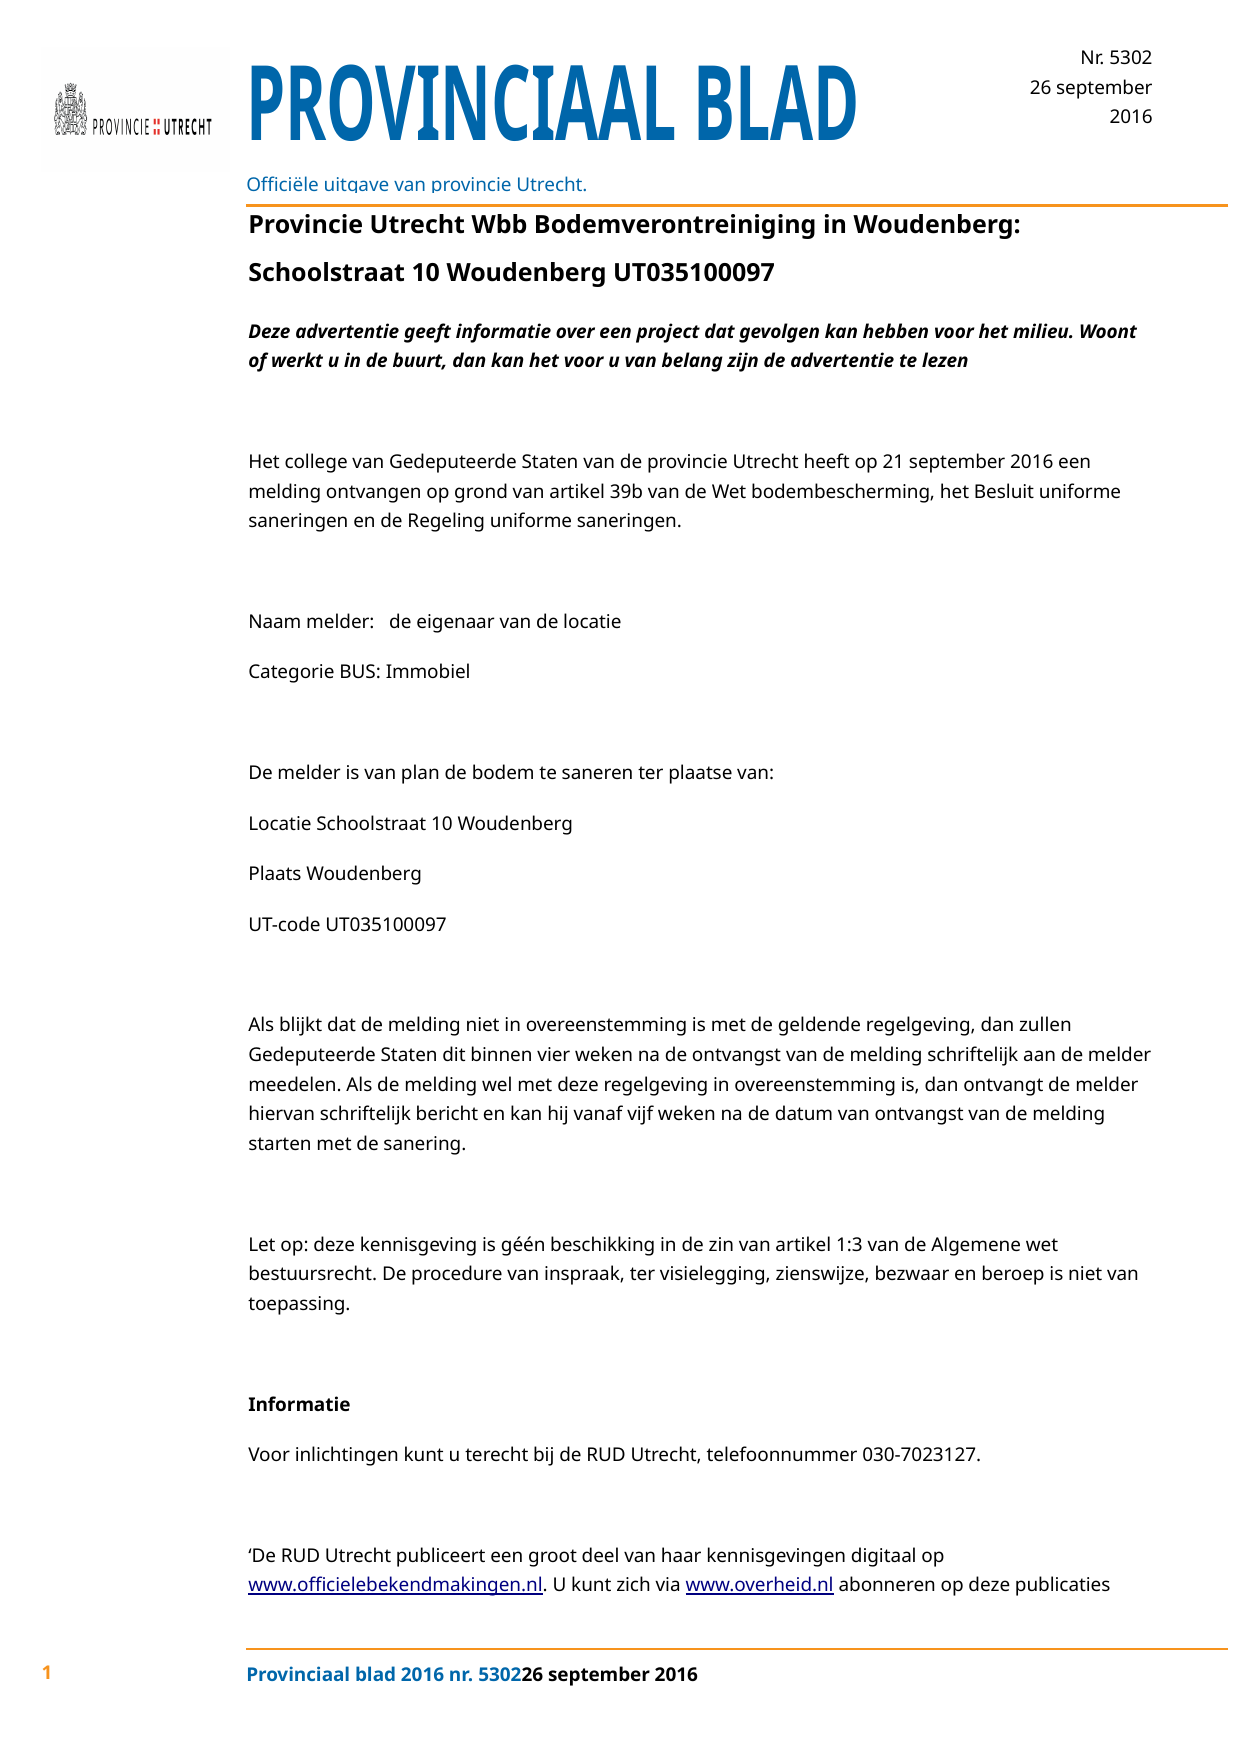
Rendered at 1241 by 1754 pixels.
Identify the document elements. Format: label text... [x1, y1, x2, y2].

picture [41, 47, 231, 172]
text ‘De RUD Utrecht publiceert een groot deel van haar kennisgevingen digitaal op www.officielebekendmakingen.nl. U kunt zich via www.overheid.nl abonneren op deze publicaties [248, 1542, 1152, 1597]
text Als blijkt dat de melding niet in overeenstemming is met de geldende regelgeving, dan zullen Gedeputeerde Staten dit binnen vier weken na de ontvangst van de melding schriftelijk aan de melder meedelen. Als de melding wel met deze regelgeving in overeenstemming is, dan ontvangt de melder hiervan schriftelijk bericht en kan hij vanaf vijf weken na de datum van ontvangst van de melding starten met de sanering. [248, 1012, 1152, 1156]
text De melder is van plan de bodem te saneren ter plaatse van: [248, 759, 1152, 785]
text Deze advertentie geeft informatie over een project dat gevolgen kan hebben voor het milieu. Woont of werkt u in de buurt, dan kan het voor u van belang zijn de advertentie te lezen [248, 318, 1152, 373]
text Informatie [248, 1391, 1152, 1417]
text Let op: deze kennisgeving is géén beschikking in de zin van artikel 1:3 van de Algemene wet bestuursrecht. De procedure van inspraak, ter visielegging, zienswijze, bezwaar en beroep is niet van toepassing. [248, 1231, 1152, 1316]
text Provincie Utrecht Wbb Bodemverontreiniging in Woudenberg: Schoolstraat 10 Woudenberg UT035100097 [248, 207, 1152, 288]
text UT-code UT035100097 [248, 911, 1152, 937]
text Het college van Gedeputeerde Staten van de provincie Utrecht heeft op 21 september 2016 een melding ontvangen op grond van artikel 39b van de Wet bodembescherming, het Besluit uniforme saneringen en de Regeling uniforme saneringen. [248, 448, 1152, 533]
text Locatie Schoolstraat 10 Woudenberg [248, 810, 1152, 836]
text Categorie BUS: Immobiel [248, 659, 1152, 684]
text Plaats Woudenberg [248, 860, 1152, 886]
text Voor inlichtingen kunt u terecht bij de RUD Utrecht, telefoonnummer 030-7023127. [248, 1441, 1152, 1467]
text Naam melder: de eigenaar van de locatie [248, 608, 1152, 634]
